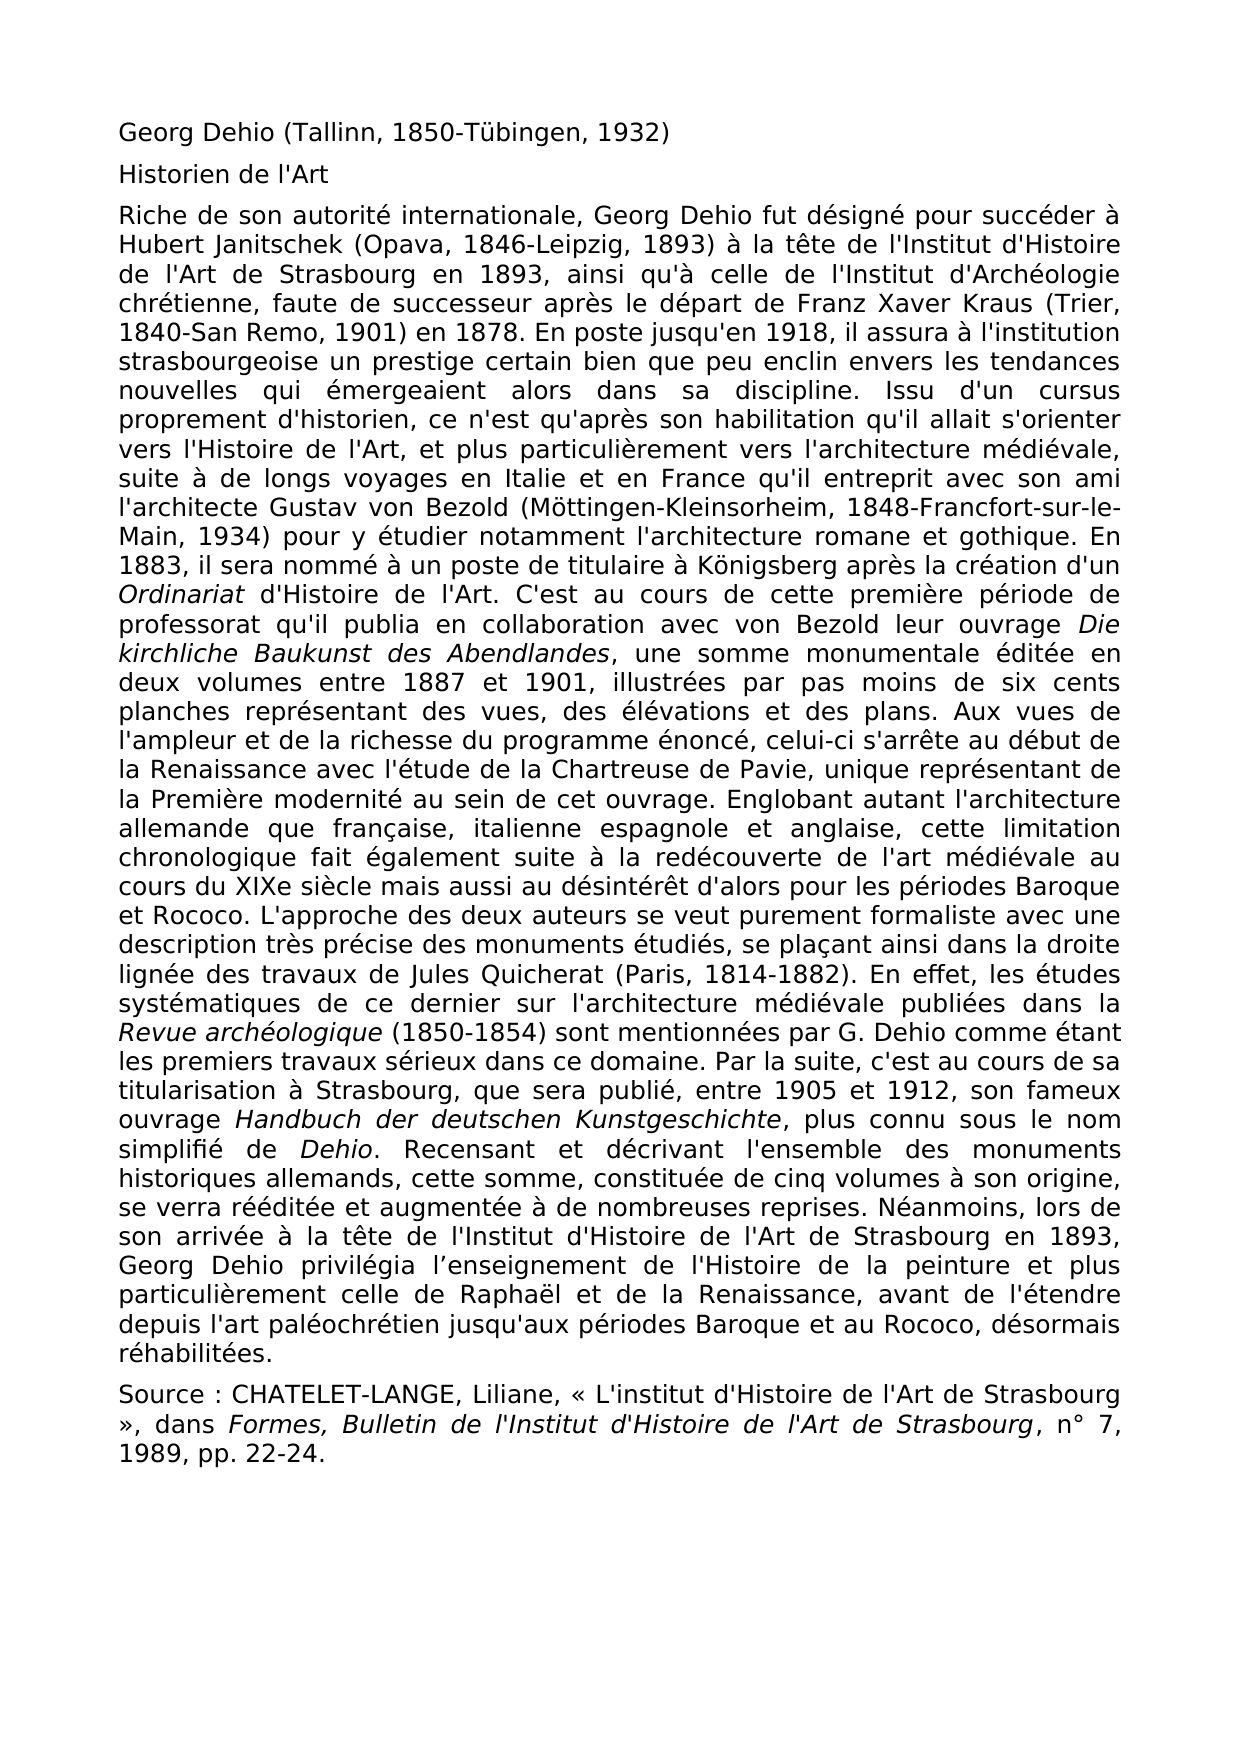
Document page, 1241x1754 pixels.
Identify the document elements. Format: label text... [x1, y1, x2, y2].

text Historien de l'Art [118, 160, 1122, 189]
text Source : CHATELET-LANGE, Liliane, « L'institut d'Histoire de l'Art de Strasbourg », dans Formes, Bulletin de l'Institut d'Histoire de l'Art de Strasbourg, n° 7, 1989, pp. 22-24. [118, 1381, 1122, 1468]
text Riche de son autorité internationale, Georg Dehio fut désigné pour succéder à Hubert Janitschek (Opava, 1846-Leipzig, 1893) à la tête de l'Institut d'Histoire de l'Art de Strasbourg en 1893, ainsi qu'à celle de l'Institut d'Archéologie chrétienne, faute de successeur après le départ de Franz Xaver Kraus (Trier, 1840-San Remo, 1901) en 1878. En poste jusqu'en 1918, il assura à l'institution strasbourgeoise un prestige certain bien que peu enclin envers les tendances nouvelles qui émergeaient alors dans sa discipline. Issu d'un cursus proprement d'historien, ce n'est qu'après son habilitation qu'il allait s'orienter vers l'Histoire de l'Art, et plus particulièrement vers l'architecture médiévale, suite à de longs voyages en Italie et en France qu'il entreprit avec son ami l'architecte Gustav von Bezold (Möttingen-Kleinsorheim, 1848-Francfort-sur-le-Main, 1934) pour y étudier notamment l'architecture romane et gothique. En 1883, il sera nommé à un poste de titulaire à Königsberg après la création d'un Ordinariat d'Histoire de l'Art. C'est au cours de cette première période de professorat qu'il publia en collaboration avec von Bezold leur ouvrage Die kirchliche Baukunst des Abendlandes, une somme monumentale éditée en deux volumes entre 1887 et 1901, illustrées par pas moins de six cents planches représentant des vues, des élévations et des plans. Aux vues de l'ampleur et de la richesse du programme énoncé, celui-ci s'arrête au début de la Renaissance avec l'étude de la Chartreuse de Pavie, unique représentant de la Première modernité au sein de cet ouvrage. Englobant autant l'architecture allemande que française, italienne espagnole et anglaise, cette limitation chronologique fait également suite à la redécouverte de l'art médiévale au cours du XIXe siècle mais aussi au désintérêt d'alors pour les périodes Baroque et Rococo. L'approche des deux auteurs se veut purement formaliste avec une description très précise des monuments étudiés, se plaçant ainsi dans la droite lignée des travaux de Jules Quicherat (Paris, 1814-1882). En effet, les études systématiques de ce dernier sur l'architecture médiévale publiées dans la Revue archéologique (1850-1854) sont mentionnées par G. Dehio comme étant les premiers travaux sérieux dans ce domaine. Par la suite, c'est au cours de sa titularisation à Strasbourg, que sera publié, entre 1905 et 1912, son fameux ouvrage Handbuch der deutschen Kunstgeschichte, plus connu sous le nom simplifié de Dehio. Recensant et décrivant l'ensemble des monuments historiques allemands, cette somme, constituée de cinq volumes à son origine, se verra rééditée et augmentée à de nombreuses reprises. Néanmoins, lors de son arrivée à la tête de l'Institut d'Histoire de l'Art de Strasbourg en 1893, Georg Dehio privilégia l’enseignement de l'Histoire de la peinture et plus particulièrement celle de Raphaël et de la Renaissance, avant de l'étendre depuis l'art paléochrétien jusqu'aux périodes Baroque et au Rococo, désormais réhabilitées. [118, 201, 1122, 1368]
text Georg Dehio (Tallinn, 1850-Tübingen, 1932) [118, 118, 1122, 147]
